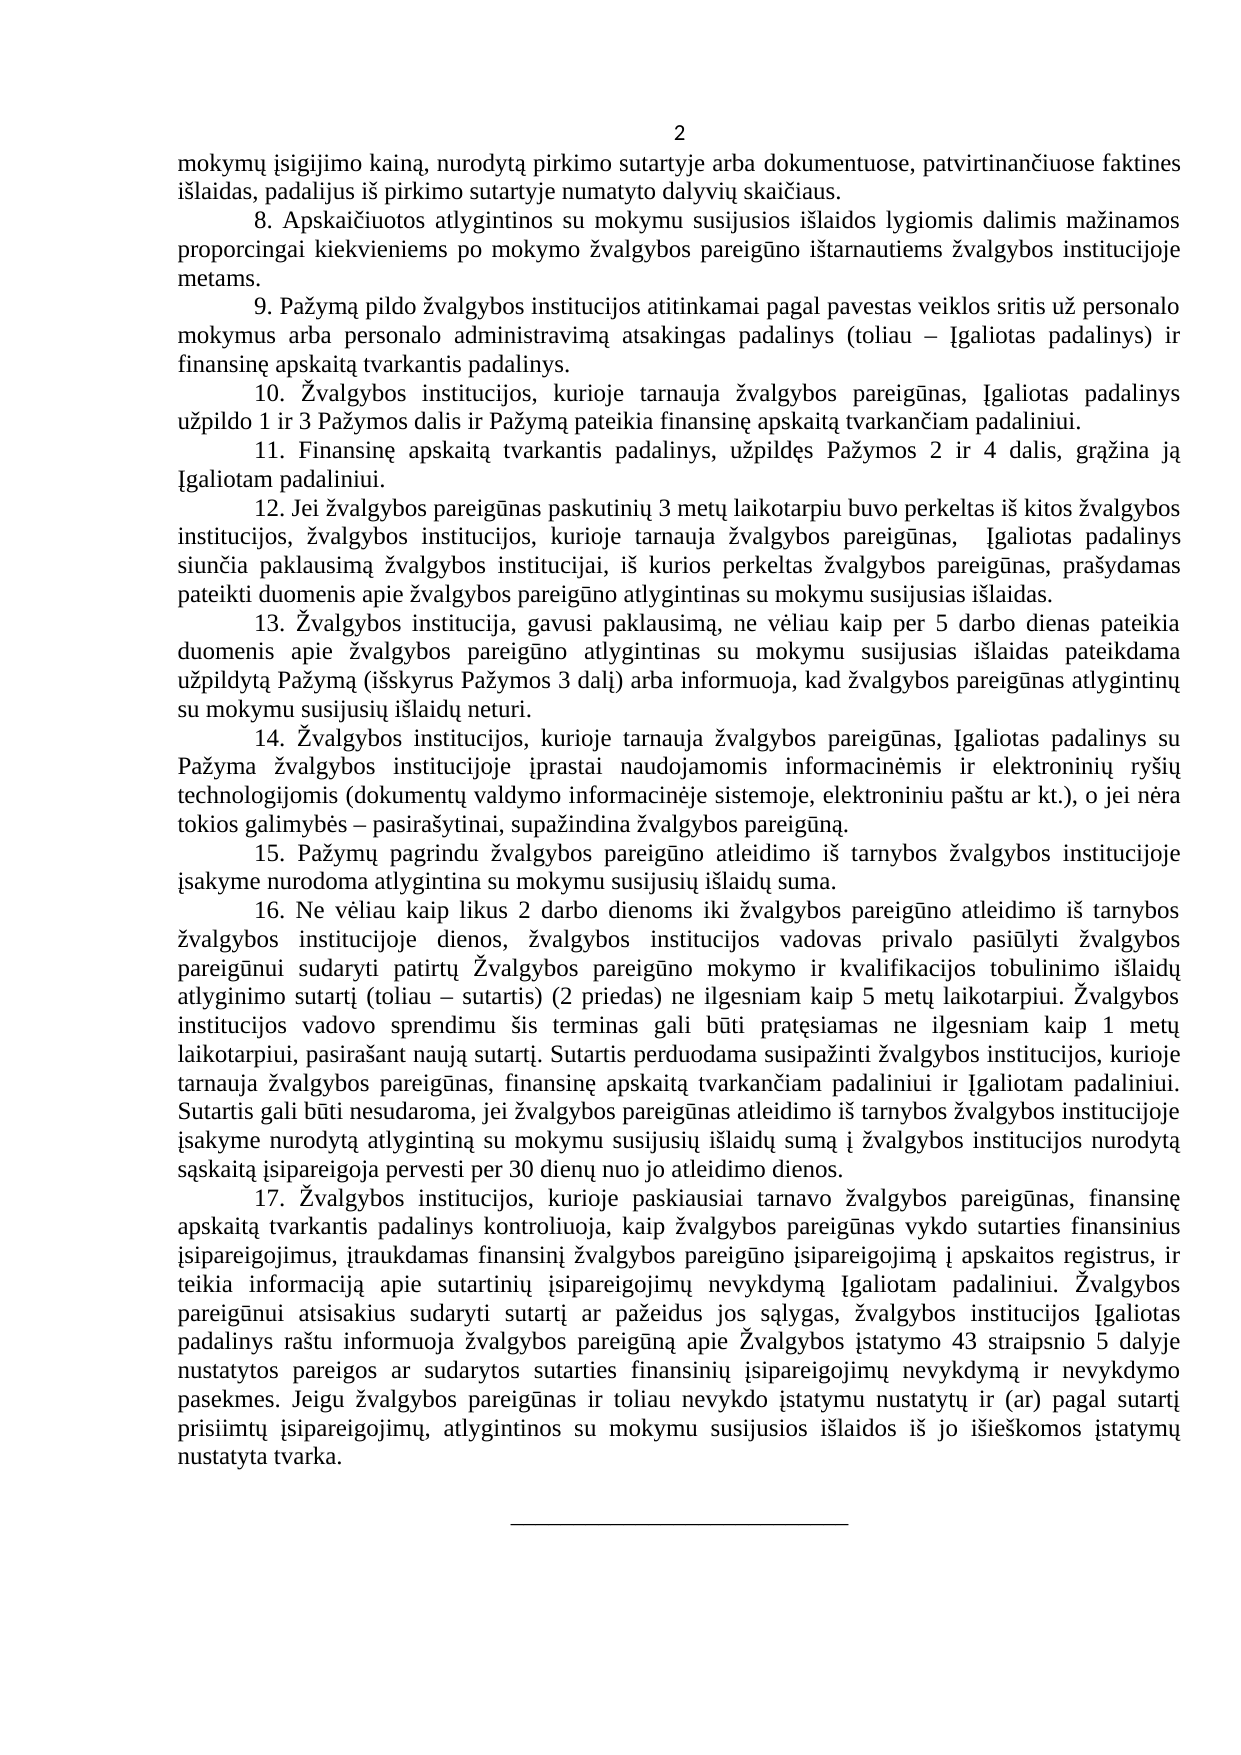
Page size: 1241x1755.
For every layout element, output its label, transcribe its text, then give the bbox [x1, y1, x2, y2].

text 13. Žvalgybos institucija, gavusi paklausimą, ne vėliau kaip per 5 darbo dienas pateikia duomenis apie žvalgybos pareigūno atlygintinas su mokymu susijusias išlaidas pateikdama užpildytą Pažymą (išskyrus Pažymos 3 dalį) arba informuoja, kad žvalgybos pareigūnas atlygintinų su mokymu susijusių išlaidų neturi. [177, 608, 1181, 723]
text 9. Pažymą pildo žvalgybos institucijos atitinkamai pagal pavestas veiklos sritis už personalo mokymus arba personalo administravimą atsakingas padalinys (toliau – Įgaliotas padalinys) ir finansinę apskaitą tvarkantis padalinys. [177, 291, 1181, 378]
text 12. Jei žvalgybos pareigūnas paskutinių 3 metų laikotarpiu buvo perkeltas iš kitos žvalgybos institucijos, žvalgybos institucijos, kurioje tarnauja žvalgybos pareigūnas, Įgaliotas padalinys siunčia paklausimą žvalgybos institucijai, iš kurios perkeltas žvalgybos pareigūnas, prašydamas pateikti duomenis apie žvalgybos pareigūno atlygintinas su mokymu susijusias išlaidas. [177, 493, 1181, 608]
text mokymų įsigijimo kainą, nurodytą pirkimo sutartyje arba dokumentuose, patvirtinančiuose faktines išlaidas, padalijus iš pirkimo sutartyje numatyto dalyvių skaičiaus. [177, 148, 1181, 205]
text 10. Žvalgybos institucijos, kurioje tarnauja žvalgybos pareigūnas, Įgaliotas padalinys užpildo 1 ir 3 Pažymos dalis ir Pažymą pateikia finansinę apskaitą tvarkančiam padaliniui. [177, 378, 1181, 435]
text 16. Ne vėliau kaip likus 2 darbo dienoms iki žvalgybos pareigūno atleidimo iš tarnybos žvalgybos institucijoje dienos, žvalgybos institucijos vadovas privalo pasiūlyti žvalgybos pareigūnui sudaryti patirtų Žvalgybos pareigūno mokymo ir kvalifikacijos tobulinimo išlaidų atlyginimo sutartį (toliau – sutartis) (2 priedas) ne ilgesniam kaip 5 metų laikotarpiui. Žvalgybos institucijos vadovo sprendimu šis terminas gali būti pratęsiamas ne ilgesniam kaip 1 metų laikotarpiui, pasirašant naują sutartį. Sutartis perduodama susipažinti žvalgybos institucijos, kurioje tarnauja žvalgybos pareigūnas, finansinę apskaitą tvarkančiam padaliniui ir Įgaliotam padaliniui. Sutartis gali būti nesudaroma, jei žvalgybos pareigūnas atleidimo iš tarnybos žvalgybos institucijoje įsakyme nurodytą atlygintiną su mokymu susijusių išlaidų sumą į žvalgybos institucijos nurodytą sąskaitą įsipareigoja pervesti per 30 dienų nuo jo atleidimo dienos. [177, 895, 1181, 1183]
text 11. Finansinę apskaitą tvarkantis padalinys, užpildęs Pažymos 2 ir 4 dalis, grąžina ją Įgaliotam padaliniui. [177, 435, 1181, 493]
text 15. Pažymų pagrindu žvalgybos pareigūno atleidimo iš tarnybos žvalgybos institucijoje įsakyme nurodoma atlygintina su mokymu susijusių išlaidų suma. [177, 838, 1181, 895]
text 8. Apskaičiuotos atlygintinos su mokymu susijusios išlaidos lygiomis dalimis mažinamos proporcingai kiekvieniems po mokymo žvalgybos pareigūno ištarnautiems žvalgybos institucijoje metams. [177, 205, 1181, 291]
text ___________________________ [177, 1499, 1181, 1528]
text 17. Žvalgybos institucijos, kurioje paskiausiai tarnavo žvalgybos pareigūnas, finansinę apskaitą tvarkantis padalinys kontroliuoja, kaip žvalgybos pareigūnas vykdo sutarties finansinius įsipareigojimus, įtraukdamas finansinį žvalgybos pareigūno įsipareigojimą į apskaitos registrus, ir teikia informaciją apie sutartinių įsipareigojimų nevykdymą Įgaliotam padaliniui. Žvalgybos pareigūnui atsisakius sudaryti sutartį ar pažeidus jos sąlygas, žvalgybos institucijos Įgaliotas padalinys raštu informuoja žvalgybos pareigūną apie Žvalgybos įstatymo 43 straipsnio 5 dalyje nustatytos pareigos ar sudarytos sutarties finansinių įsipareigojimų nevykdymą ir nevykdymo pasekmes. Jeigu žvalgybos pareigūnas ir toliau nevykdo įstatymu nustatytų ir (ar) pagal sutartį prisiimtų įsipareigojimų, atlygintinos su mokymu susijusios išlaidos iš jo išieškomos įstatymų nustatyta tvarka. [177, 1183, 1181, 1470]
text 14. Žvalgybos institucijos, kurioje tarnauja žvalgybos pareigūnas, Įgaliotas padalinys su Pažyma žvalgybos institucijoje įprastai naudojamomis informacinėmis ir elektroninių ryšių technologijomis (dokumentų valdymo informacinėje sistemoje, elektroniniu paštu ar kt.), o jei nėra tokios galimybės – pasirašytinai, supažindina žvalgybos pareigūną. [177, 723, 1181, 838]
